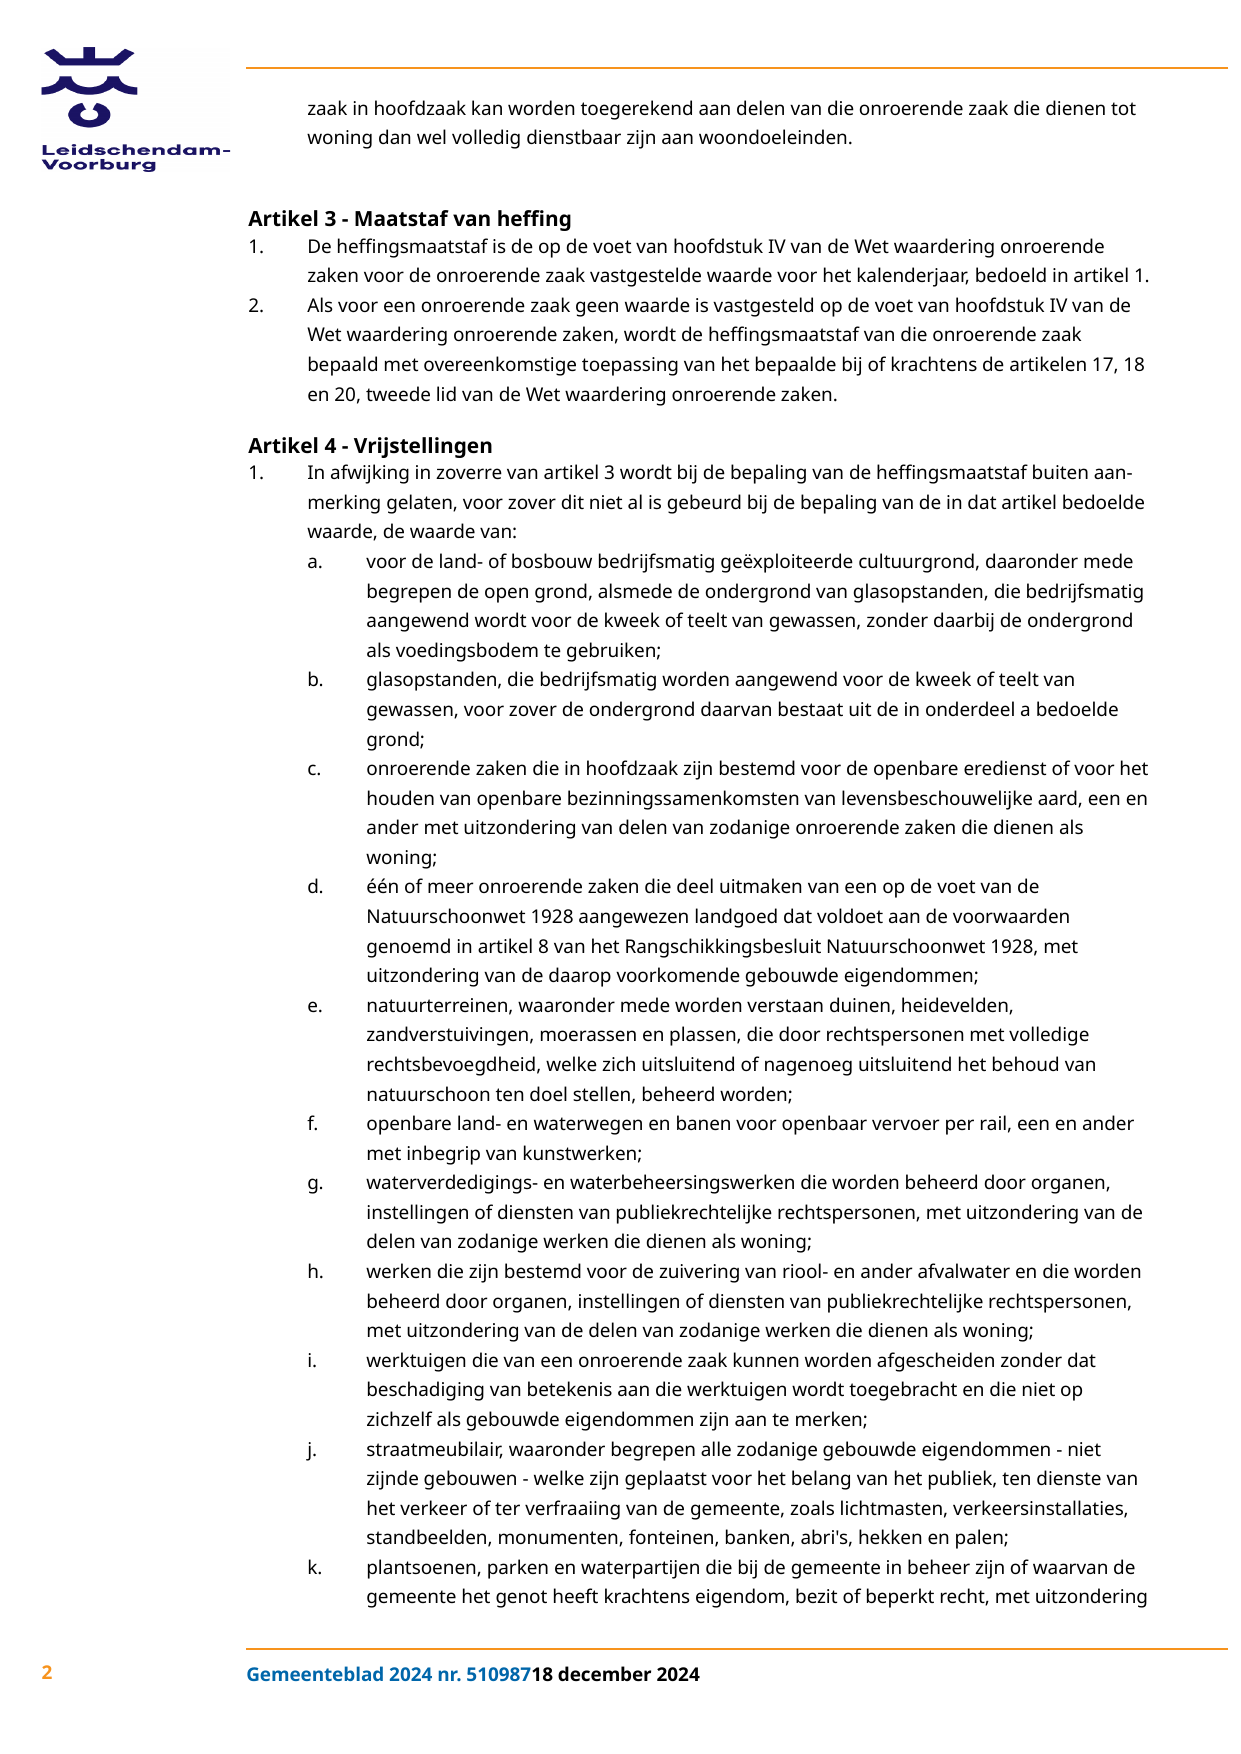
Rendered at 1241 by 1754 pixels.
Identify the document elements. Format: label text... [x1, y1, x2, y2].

list voor de land- of bosbouw bedrijfsmatig geëxploiteerde cultuurgrond, daaronder mede begrepen de open grond, alsmede de ondergrond van glasopstanden, die bedrijfsmatig aangewend wordt voor de kweek of teelt van gewassen, zonder daarbij de ondergrond als voedingsbodem te gebruiken; [307, 548, 1152, 663]
list onroerende zaken die in hoofdzaak zijn bestemd voor de openbare eredienst of voor het houden van openbare bezinningssamenkomsten van levensbeschouwelijke aard, een en ander met uitzondering van delen van zodanige onroerende zaken die dienen als woning; [307, 755, 1152, 870]
list waterverdedigings- en waterbeheersingswerken die worden beheerd door organen, instellingen of diensten van publiekrechtelijke rechtspersonen, met uitzondering van de delen van zodanige werken die dienen als woning; [307, 1169, 1152, 1254]
list openbare land- en waterwegen en banen voor openbaar vervoer per rail, een en ander met inbegrip van kunstwerken; [307, 1110, 1152, 1166]
list zaak in hoofdzaak kan worden toegerekend aan delen van die onroerende zaak die dienen tot woning dan wel volledig dienstbaar zijn aan woondoeleinden. [248, 95, 1152, 150]
list De heffingsmaatstaf is de op de voet van hoofdstuk IV van de Wet waardering onroerende zaken voor de onroerende zaak vastgestelde waarde voor het kalenderjaar, bedoeld in artikel 1. [248, 233, 1152, 288]
list natuurterreinen, waaronder mede worden verstaan duinen, heidevelden, zandverstuivingen, moerassen en plassen, die door rechtspersonen met volledige rechtsbevoegdheid, welke zich uitsluitend of nagenoeg uitsluitend het behoud van natuurschoon ten doel stellen, beheerd worden; [307, 992, 1152, 1107]
list werken die zijn bestemd voor de zuivering van riool- en ander afvalwater en die worden beheerd door organen, instellingen of diensten van publiekrechtelijke rechtspersonen, met uitzondering van de delen van zodanige werken die dienen als woning; [307, 1258, 1152, 1343]
list straatmeubilair, waaronder begrepen alle zodanige gebouwde eigendommen - niet zijnde gebouwen - welke zijn geplaatst voor het belang van het publiek, ten dienste van het verkeer of ter verfraaiing van de gemeente, zoals lichtmasten, verkeersinstallaties, standbeelden, monumenten, fonteinen, banken, abri's, hekken en palen; [307, 1436, 1152, 1550]
text Artikel 3 - Maatstaf van heffing [248, 204, 1152, 233]
list plantsoenen, parken en waterpartijen die bij de gemeente in beheer zijn of waarvan de gemeente het genot heeft krachtens eigendom, bezit of beperkt recht, met uitzondering [307, 1554, 1152, 1609]
text Artikel 4 - Vrijstellingen [248, 431, 1152, 459]
list In afwijking in zoverre van artikel 3 wordt bij de bepaling van de heffingsmaatstaf buiten aan-merking gelaten, voor zover dit niet al is gebeurd bij de bepaling van de in dat artikel bedoelde waarde, de waarde van: [248, 459, 1152, 544]
list één of meer onroerende zaken die deel uitmaken van een op de voet van de Natuurschoonwet 1928 aangewezen landgoed dat voldoet aan de voorwaarden genoemd in artikel 8 van het Rangschikkingsbesluit Natuurschoonwet 1928, met uitzondering van de daarop voorkomende gebouwde eigendommen; [307, 874, 1152, 988]
list glasopstanden, die bedrijfsmatig worden aangewend voor de kweek of teelt van gewassen, voor zover de ondergrond daarvan bestaat uit de in onderdeel a bedoelde grond; [307, 667, 1152, 752]
list werktuigen die van een onroerende zaak kunnen worden afgescheiden zonder dat beschadiging van betekenis aan die werktuigen wordt toegebracht en die niet op zichzelf als gebouwde eigendommen zijn aan te merken; [307, 1347, 1152, 1432]
picture [41, 47, 231, 172]
list Als voor een onroerende zaak geen waarde is vastgesteld op de voet van hoofdstuk IV van de Wet waardering onroerende zaken, wordt de heffingsmaatstaf van die onroerende zaak bepaald met overeenkomstige toepassing van het bepaalde bij of krachtens de artikelen 17, 18 en 20, tweede lid van de Wet waardering onroerende zaken. [248, 292, 1152, 406]
